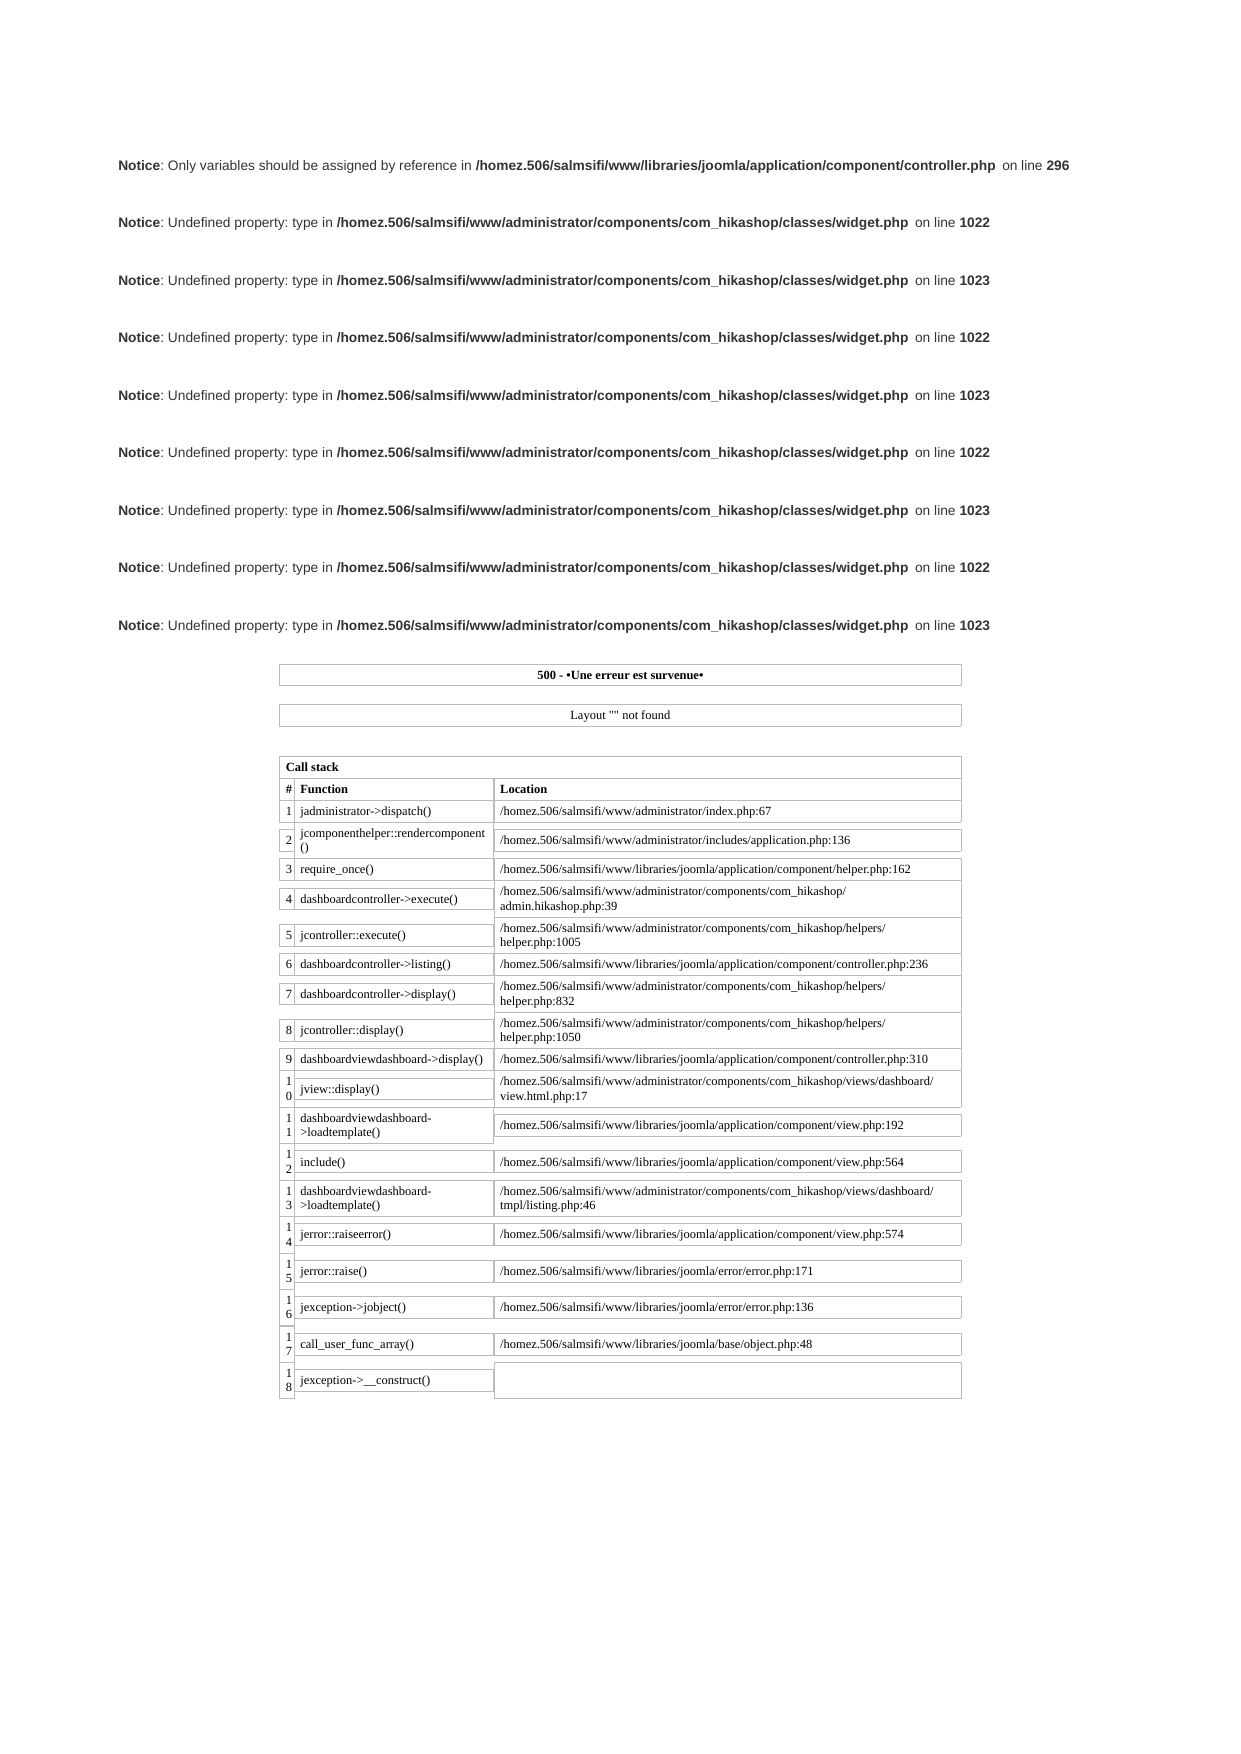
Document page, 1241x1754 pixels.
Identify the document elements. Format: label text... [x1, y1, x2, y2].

table_cell /homez.506/salmsifi/www/administrator/components/com_hikashop/helpers/helper.php:832 [495, 976, 961, 1012]
table_cell jadministrator->dispatch() [295, 801, 493, 822]
table_cell /homez.506/salmsifi/www/administrator/components/com_hikashop/helpers/helper.php:1005 [495, 918, 961, 953]
table_cell 17 [280, 1327, 294, 1362]
table_cell /homez.506/salmsifi/www/libraries/joomla/application/component/controller.php:310 [495, 1049, 961, 1070]
table_cell dashboardcontroller->execute() [295, 889, 493, 909]
table_cell [294, 881, 493, 888]
table_header Call stack [280, 757, 961, 778]
table_cell # [280, 779, 294, 800]
table_cell [295, 1362, 493, 1369]
table_cell dashboardviewdashboard->loadtemplate() [295, 1108, 493, 1143]
table_cell [295, 1217, 493, 1223]
table_cell 16 [280, 1290, 294, 1325]
table_cell [279, 910, 294, 917]
table_cell [494, 1356, 961, 1362]
table_cell [279, 1005, 294, 1012]
table_cell /homez.506/salmsifi/www/libraries/joomla/application/component/controller.php:236 [495, 954, 961, 975]
table_cell dashboardviewdashboard->loadtemplate() [295, 1181, 493, 1216]
table_cell jcomponenthelper::rendercomponent() [295, 823, 493, 858]
table_cell [295, 1392, 493, 1398]
table_cell [279, 1042, 294, 1048]
table_cell [494, 1289, 961, 1296]
table_cell [494, 1326, 961, 1333]
table_cell [295, 1356, 493, 1362]
table_cell 2 [280, 830, 294, 851]
table_cell [295, 1100, 493, 1107]
table_cell 3 [280, 859, 294, 880]
table_cell [495, 1363, 961, 1398]
text Notice: Only variables should be assigned by reference in /homez.506/salmsifi/www/libraries/joomla/application/component/controller.php on line 296 Notice: Undefined property: type in /homez.506/salmsifi/www/administrator/components/com_hikashop/classes/widget.php on line 1022 Notice: Undefined property: type in /homez.506/salmsifi/www/administrator/components/com_hikashop/classes/widget.php on line 1023 Notice: Undefined property: type in /homez.506/salmsifi/www/administrator/components/com_hikashop/classes/widget.php on line 1022 Notice: Undefined property: type in /homez.506/salmsifi/www/administrator/components/com_hikashop/classes/widget.php on line 1023 Notice: Undefined property: type in /homez.506/salmsifi/www/administrator/components/com_hikashop/classes/widget.php on line 1022 Notice: Undefined property: type in /homez.506/salmsifi/www/administrator/components/com_hikashop/classes/widget.php on line 1023 Notice: Undefined property: type in /homez.506/salmsifi/www/administrator/components/com_hikashop/classes/widget.php on line 1022 Notice: Undefined property: type in /homez.506/salmsifi/www/administrator/components/com_hikashop/classes/widget.php on line 1023 [118, 118, 1122, 636]
table_cell /homez.506/salmsifi/www/administrator/includes/application.php:136 [495, 830, 961, 851]
table_cell /homez.506/salmsifi/www/libraries/joomla/application/component/view.php:564 [495, 1151, 961, 1172]
table_cell jcontroller::execute() [295, 925, 493, 946]
table_cell [279, 917, 294, 924]
table_cell /homez.506/salmsifi/www/administrator/components/com_hikashop/helpers/helper.php:1050 [495, 1013, 961, 1048]
table_cell /homez.506/salmsifi/www/administrator/components/com_hikashop/views/dashboard/view.html.php:17 [495, 1071, 961, 1107]
table_cell jview::display() [295, 1079, 493, 1099]
table_cell 10 [280, 1071, 294, 1107]
table_cell [279, 947, 294, 953]
table_cell [294, 917, 493, 924]
table_cell [494, 1246, 961, 1253]
table_cell /homez.506/salmsifi/www/libraries/joomla/application/component/view.php:574 [495, 1224, 961, 1245]
table_header 500 - •Une erreur est survenue• [276, 636, 964, 701]
table_cell [295, 1326, 493, 1333]
table_cell [494, 1253, 961, 1260]
table_cell jexception->jobject() [295, 1297, 493, 1318]
table_cell Function [295, 779, 493, 800]
table_cell 15 [280, 1254, 294, 1289]
table_cell [295, 1253, 493, 1260]
table_cell 13 [280, 1181, 294, 1216]
table_cell 5 [280, 925, 294, 946]
table_cell jexception->__construct() [295, 1370, 493, 1391]
table_cell 9 [280, 1049, 294, 1070]
table_cell [279, 976, 294, 983]
table_cell /homez.506/salmsifi/www/administrator/components/com_hikashop/admin.hikashop.php:39 [495, 881, 961, 917]
table_cell 1 [280, 801, 294, 822]
table_cell [294, 910, 493, 917]
table_cell /homez.506/salmsifi/www/libraries/joomla/application/component/view.php:192 [495, 1115, 961, 1136]
table_cell 4 [280, 889, 294, 909]
table_cell 11 [280, 1108, 294, 1143]
table_cell [494, 852, 961, 858]
table_cell [494, 1173, 961, 1180]
table_cell /homez.506/salmsifi/www/libraries/joomla/error/error.php:171 [495, 1261, 961, 1282]
table_cell 8 [280, 1020, 294, 1041]
table_cell /homez.506/salmsifi/www/libraries/joomla/base/object.php:48 [495, 1334, 961, 1355]
table_cell 7 [280, 984, 294, 1004]
table_cell [494, 1137, 961, 1143]
table_cell /homez.506/salmsifi/www/administrator/components/com_hikashop/views/dashboard/tmpl/listing.php:46 [495, 1181, 961, 1216]
table_cell [295, 1173, 493, 1180]
table_cell 18 [280, 1363, 294, 1398]
table_cell [294, 1005, 493, 1012]
table_cell [294, 947, 493, 953]
table_cell /homez.506/salmsifi/www/libraries/joomla/error/error.php:136 [495, 1297, 961, 1318]
table_cell include() [295, 1151, 493, 1172]
table_cell [295, 1319, 493, 1326]
table_cell [294, 976, 493, 983]
table_cell [295, 1246, 493, 1253]
table_cell call_user_func_array() [295, 1334, 493, 1355]
table_cell jerror::raiseerror() [295, 1224, 493, 1245]
table_cell dashboardcontroller->listing() [295, 954, 493, 975]
table_cell [494, 1108, 961, 1114]
table_cell 12 [280, 1144, 294, 1180]
table_cell Location [495, 779, 961, 800]
table_cell /homez.506/salmsifi/www/administrator/index.php:67 [495, 801, 961, 822]
table_cell [295, 1289, 493, 1296]
table_cell [494, 1319, 961, 1326]
table_cell [295, 1144, 493, 1150]
table_cell 14 [280, 1217, 294, 1253]
table_cell [494, 1143, 961, 1150]
table_cell [279, 823, 294, 829]
table_cell [295, 1283, 493, 1289]
table_cell require_once() [295, 859, 493, 880]
table_cell [494, 1283, 961, 1289]
table_cell [494, 1217, 961, 1223]
table_cell jerror::raise() [295, 1261, 493, 1282]
table_cell jcontroller::display() [295, 1020, 493, 1041]
table_cell [279, 1012, 294, 1019]
table_cell dashboardcontroller->display() [295, 984, 493, 1004]
table_cell /homez.506/salmsifi/www/libraries/joomla/application/component/helper.php:162 [495, 859, 961, 880]
table_cell Layout "" not found [276, 701, 964, 1401]
table_cell [294, 1042, 493, 1048]
table_cell dashboardviewdashboard->display() [295, 1049, 493, 1070]
table_cell [295, 1071, 493, 1078]
table_cell [279, 881, 294, 888]
table_cell [294, 1012, 493, 1019]
table_cell [279, 852, 294, 858]
table_cell 6 [280, 954, 294, 975]
table_cell [494, 823, 961, 829]
